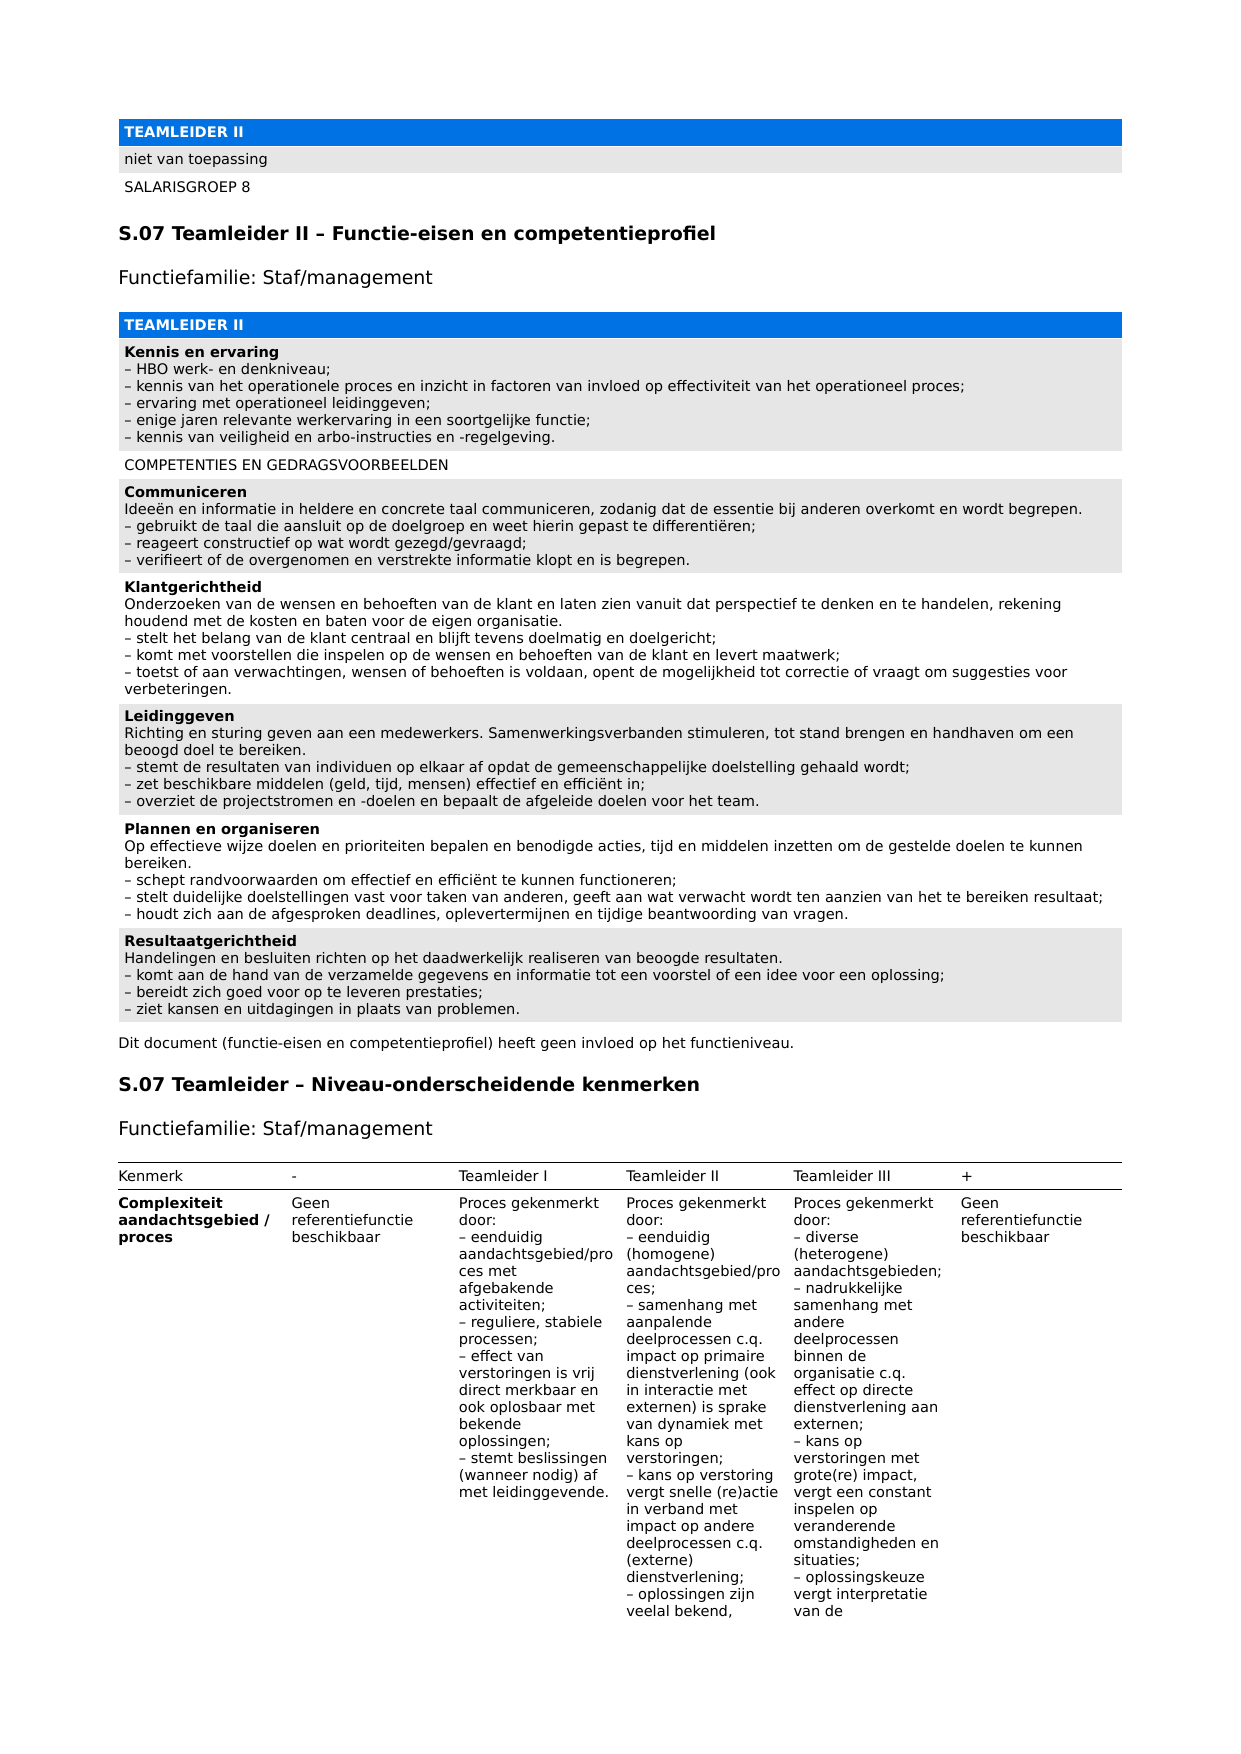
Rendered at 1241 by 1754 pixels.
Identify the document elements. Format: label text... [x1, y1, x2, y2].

table_cell Dit document (functie-eisen en competentieprofiel) heeft geen invloed op het functieniveau. [118, 1024, 1122, 1052]
table_cell Klantgerichtheid Onderzoeken van de wensen en behoeften van de klant en laten zien vanuit dat perspectief te denken en te handelen, rekening houdend met de kosten en baten voor de eigen organisatie. – stelt het belang van de klant centraal en blijft tevens doelmatig en doelgericht; – komt met voorstellen die inspelen op de wensen en behoeften van de klant en levert maatwerk; – toetst of aan verwachtingen, wensen of behoeften is voldaan, opent de mogelijkheid tot correctie of vraagt om suggesties voor verbeteringen. [119, 574, 1122, 703]
table_cell niet van toepassing [119, 147, 1122, 173]
subtitle S.07 Teamleider II – Functie-eisen en competentieprofiel [118, 223, 1122, 245]
table_header + [955, 1163, 1122, 1189]
table_cell COMPETENTIES EN GEDRAGSVOORBEELDEN [119, 452, 1122, 478]
table_cell Communiceren Ideeën en informatie in heldere en concrete taal communiceren, zodanig dat de essentie bij anderen overkomt en wordt begrepen. – gebruikt de taal die aansluit op de doelgroep en weet hierin gepast te differentiëren; – reageert constructief op wat wordt gezegd/gevraagd; – verifieert of de overgenomen en verstrekte informatie klopt en is begrepen. [119, 479, 1122, 573]
table_cell Geen referentiefunctie beschikbaar [285, 1190, 453, 1619]
text Functiefamilie: Staf/management [118, 1118, 1122, 1140]
table_header TEAMLEIDER II [119, 312, 1122, 338]
table_cell Kennis en ervaring – HBO werk- en denkniveau; – kennis van het operationele proces en inzicht in factoren van invloed op effectiviteit van het operationeel proces; – ervaring met operationeel leidinggeven; – enige jaren relevante werkervaring in een soortgelijke functie; – kennis van veiligheid en arbo-instructies en -regelgeving. [119, 339, 1122, 451]
table_cell Complexiteit aandachtsgebied / proces [118, 1190, 285, 1619]
table_cell Resultaatgerichtheid Handelingen en besluiten richten op het daadwerkelijk realiseren van beoogde resultaten. – komt aan de hand van de verzamelde gegevens en informatie tot een voorstel of een idee voor een oplossing; – bereidt zich goed voor op te leveren prestaties; – ziet kansen en uitdagingen in plaats van problemen. [119, 928, 1122, 1022]
table_header Teamleider I [453, 1163, 620, 1189]
table_header Kenmerk [118, 1163, 285, 1189]
table_cell Plannen en organiseren Op effectieve wijze doelen en prioriteiten bepalen en benodigde acties, tijd en middelen inzetten om de gestelde doelen te kunnen bereiken. – schept randvoorwaarden om effectief en efficiënt te kunnen functioneren; – stelt duidelijke doelstellingen vast voor taken van anderen, geeft aan wat verwacht wordt ten aanzien van het te bereiken resultaat; – houdt zich aan de afgesproken deadlines, oplevertermijnen en tijdige beantwoording van vragen. [119, 816, 1122, 927]
subtitle S.07 Teamleider – Niveau-onderscheidende kenmerken [118, 1074, 1122, 1096]
table_cell Proces gekenmerkt door: – eenduidig (homogene) aandachtsgebied/proces; – samenhang met aanpalende deelprocessen c.q. impact op primaire dienstverlening (ook in interactie met externen) is sprake van dynamiek met kans op verstoringen; – kans op verstoring vergt snelle (re)actie in verband met impact op andere deelprocessen c.q. (externe) dienstverlening; – oplossingen zijn veelal bekend, [620, 1190, 787, 1619]
table_header Teamleider III [788, 1163, 955, 1189]
table_cell Proces gekenmerkt door: – diverse (heterogene) aandachtsgebieden; – nadrukkelijke samenhang met andere deelprocessen binnen de organisatie c.q. effect op directe dienstverlening aan externen; – kans op verstoringen met grote(re) impact, vergt een constant inspelen op veranderende omstandigheden en situaties; – oplossingskeuze vergt interpretatie van de [788, 1190, 955, 1619]
table_header - [285, 1163, 453, 1189]
table_cell Proces gekenmerkt door: – eenduidig aandachtsgebied/proces met afgebakende activiteiten; – reguliere, stabiele processen; – effect van verstoringen is vrij direct merkbaar en ook oplosbaar met bekende oplossingen; – stemt beslissingen (wanneer nodig) af met leidinggevende. [453, 1190, 620, 1619]
table_cell SALARISGROEP 8 [119, 174, 1122, 200]
table_header Teamleider II [620, 1163, 787, 1189]
table_cell Leidinggeven Richting en sturing geven aan een medewerkers. Samenwerkingsverbanden stimuleren, tot stand brengen en handhaven om een beoogd doel te bereiken. – stemt de resultaten van individuen op elkaar af opdat de gemeenschappelijke doelstelling gehaald wordt; – zet beschikbare middelen (geld, tijd, mensen) effectief en efficiënt in; – overziet de projectstromen en -doelen en bepaalt de afgeleide doelen voor het team. [119, 704, 1122, 815]
table_header TEAMLEIDER II [119, 119, 1122, 146]
text Functiefamilie: Staf/management [118, 267, 1122, 289]
table_cell Geen referentiefunctie beschikbaar [955, 1190, 1122, 1619]
